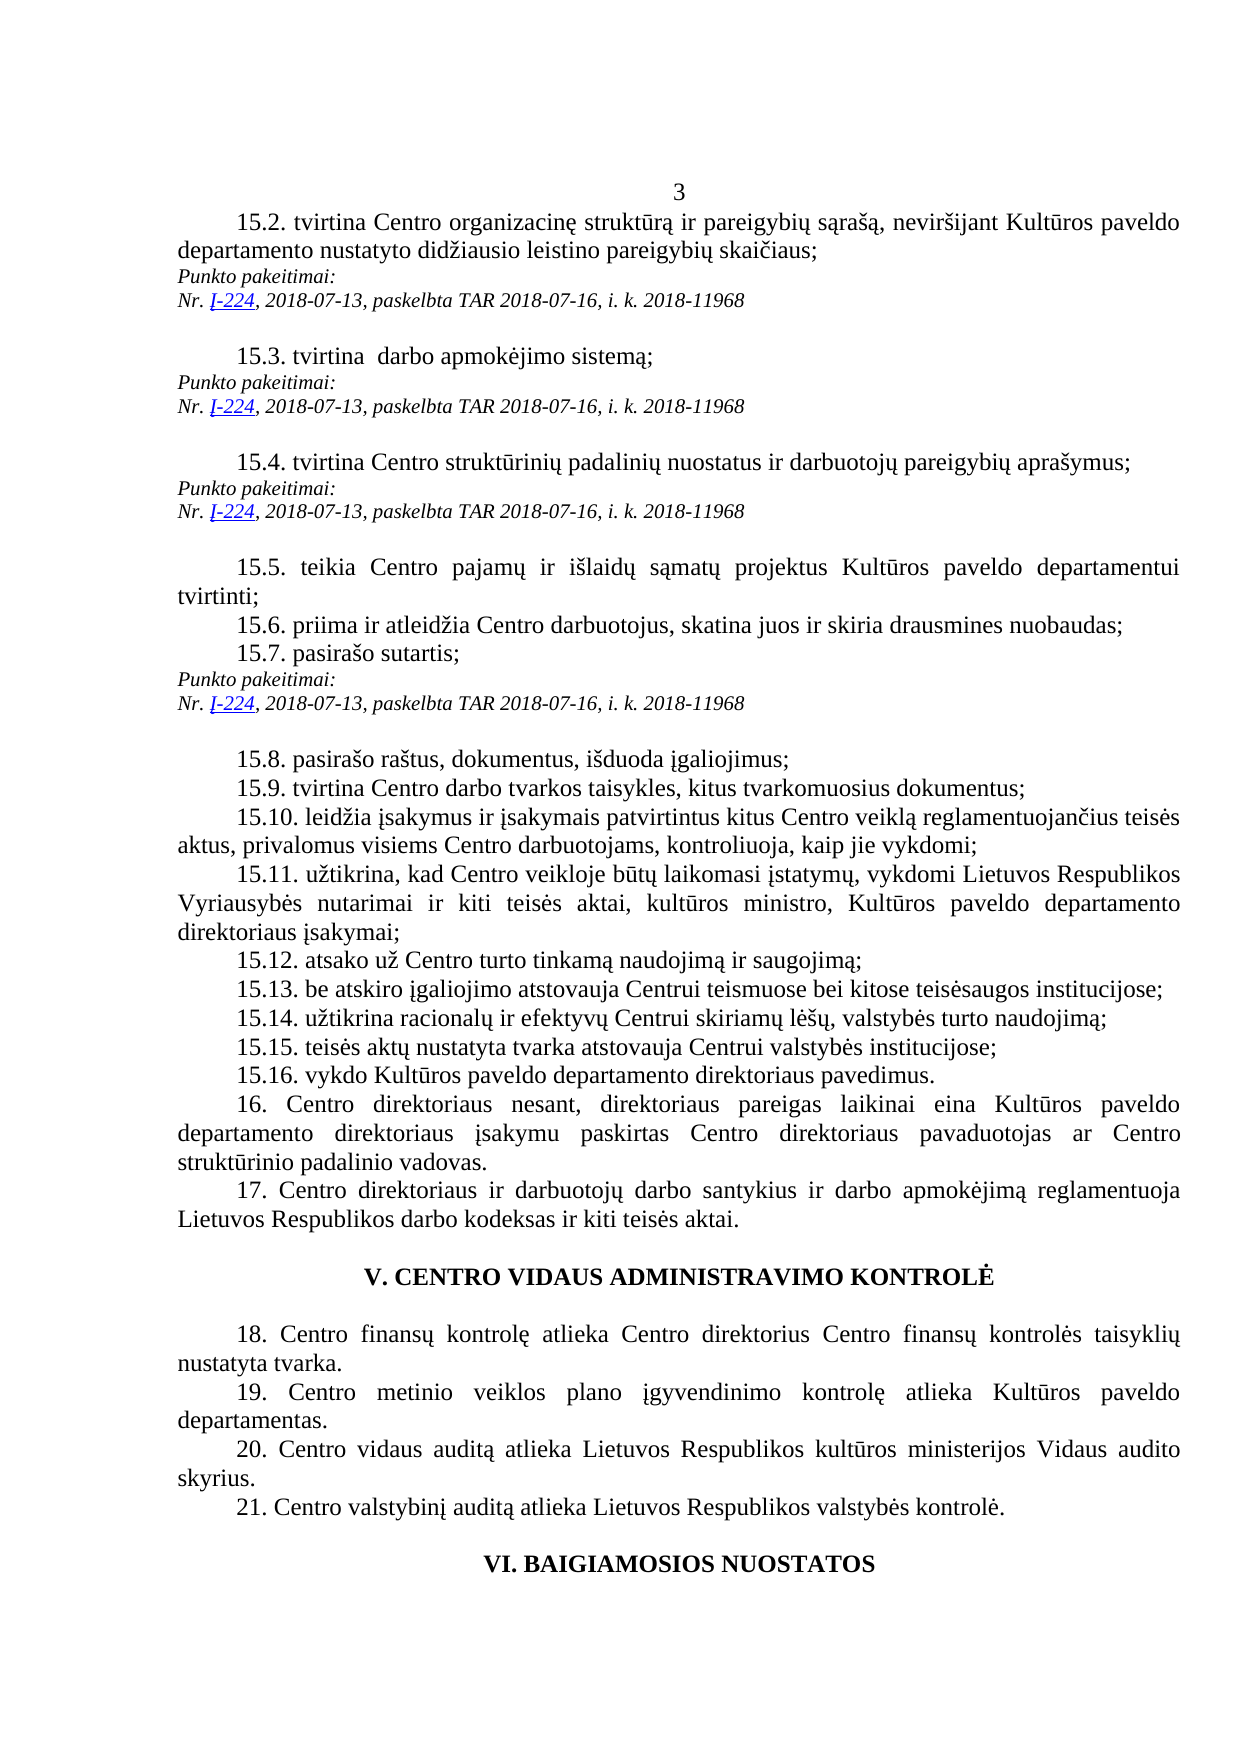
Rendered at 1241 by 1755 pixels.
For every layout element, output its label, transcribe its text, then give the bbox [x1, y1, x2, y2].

text 15.13. be atskiro įgaliojimo atstovauja Centrui teismuose bei kitose teisėsaugos institucijose; [177, 974, 1181, 1003]
text 21. Centro valstybinį auditą atlieka Lietuvos Respublikos valstybės kontrolė. [177, 1492, 1181, 1520]
text Punkto pakeitimai: [177, 264, 1181, 288]
text 15.8. pasirašo raštus, dokumentus, išduoda įgaliojimus; [177, 744, 1181, 773]
text 19. Centro metinio veiklos plano įgyvendinimo kontrolę atlieka Kultūros paveldo departamentas. [177, 1377, 1181, 1434]
text 15.11. užtikrina, kad Centro veikloje būtų laikomasi įstatymų, vykdomi Lietuvos Respublikos Vyriausybės nutarimai ir kiti teisės aktai, kultūros ministro, Kultūros paveldo departamento direktoriaus įsakymai; [177, 859, 1181, 945]
text Nr. Į-224, 2018-07-13, paskelbta TAR 2018-07-16, i. k. 2018-11968 [177, 394, 1181, 418]
text 15.16. vykdo Kultūros paveldo departamento direktoriaus pavedimus. [177, 1060, 1181, 1089]
text VI. BAIGIAMOSIOS NUOSTATOS [177, 1549, 1181, 1578]
text 15.7. pasirašo sutartis; [177, 638, 1181, 667]
text V. CENTRO VIDAUS ADMINISTRAVIMO KONTROLĖ [177, 1262, 1181, 1290]
text 15.4. tvirtina Centro struktūrinių padalinių nuostatus ir darbuotojų pareigybių aprašymus; [177, 447, 1181, 475]
text 15.14. užtikrina racionalų ir efektyvų Centrui skiriamų lėšų, valstybės turto naudojimą; [177, 1003, 1181, 1032]
text 15.9. tvirtina Centro darbo tvarkos taisykles, kitus tvarkomuosius dokumentus; [177, 773, 1181, 802]
text 15.6. priima ir atleidžia Centro darbuotojus, skatina juos ir skiria drausmines nuobaudas; [177, 610, 1181, 638]
text Nr. Į-224, 2018-07-13, paskelbta TAR 2018-07-16, i. k. 2018-11968 [177, 499, 1181, 523]
text 20. Centro vidaus auditą atlieka Lietuvos Respublikos kultūros ministerijos Vidaus audito skyrius. [177, 1434, 1181, 1492]
text 15.10. leidžia įsakymus ir įsakymais patvirtintus kitus Centro veiklą reglamentuojančius teisės aktus, privalomus visiems Centro darbuotojams, kontroliuoja, kaip jie vykdomi; [177, 802, 1181, 859]
text Nr. Į-224, 2018-07-13, paskelbta TAR 2018-07-16, i. k. 2018-11968 [177, 288, 1181, 312]
text Nr. Į-224, 2018-07-13, paskelbta TAR 2018-07-16, i. k. 2018-11968 [177, 691, 1181, 715]
text Punkto pakeitimai: [177, 667, 1181, 691]
text 15.2. tvirtina Centro organizacinę struktūrą ir pareigybių sąrašą, neviršijant Kultūros paveldo departamento nustatyto didžiausio leistino pareigybių skaičiaus; [177, 207, 1181, 264]
text 15.15. teisės aktų nustatyta tvarka atstovauja Centrui valstybės institucijose; [177, 1032, 1181, 1060]
text Punkto pakeitimai: [177, 370, 1181, 394]
text 15.12. atsako už Centro turto tinkamą naudojimą ir saugojimą; [177, 945, 1181, 974]
text 15.3. tvirtina darbo apmokėjimo sistemą; [177, 341, 1181, 370]
text 17. Centro direktoriaus ir darbuotojų darbo santykius ir darbo apmokėjimą reglamentuoja Lietuvos Respublikos darbo kodeksas ir kiti teisės aktai. [177, 1175, 1181, 1233]
text Punkto pakeitimai: [177, 475, 1181, 499]
text 16. Centro direktoriaus nesant, direktoriaus pareigas laikinai eina Kultūros paveldo departamento direktoriaus įsakymu paskirtas Centro direktoriaus pavaduotojas ar Centro struktūrinio padalinio vadovas. [177, 1089, 1181, 1175]
text 15.5. teikia Centro pajamų ir išlaidų sąmatų projektus Kultūros paveldo departamentui tvirtinti; [177, 552, 1181, 610]
text 18. Centro finansų kontrolę atlieka Centro direktorius Centro finansų kontrolės taisyklių nustatyta tvarka. [177, 1319, 1181, 1377]
